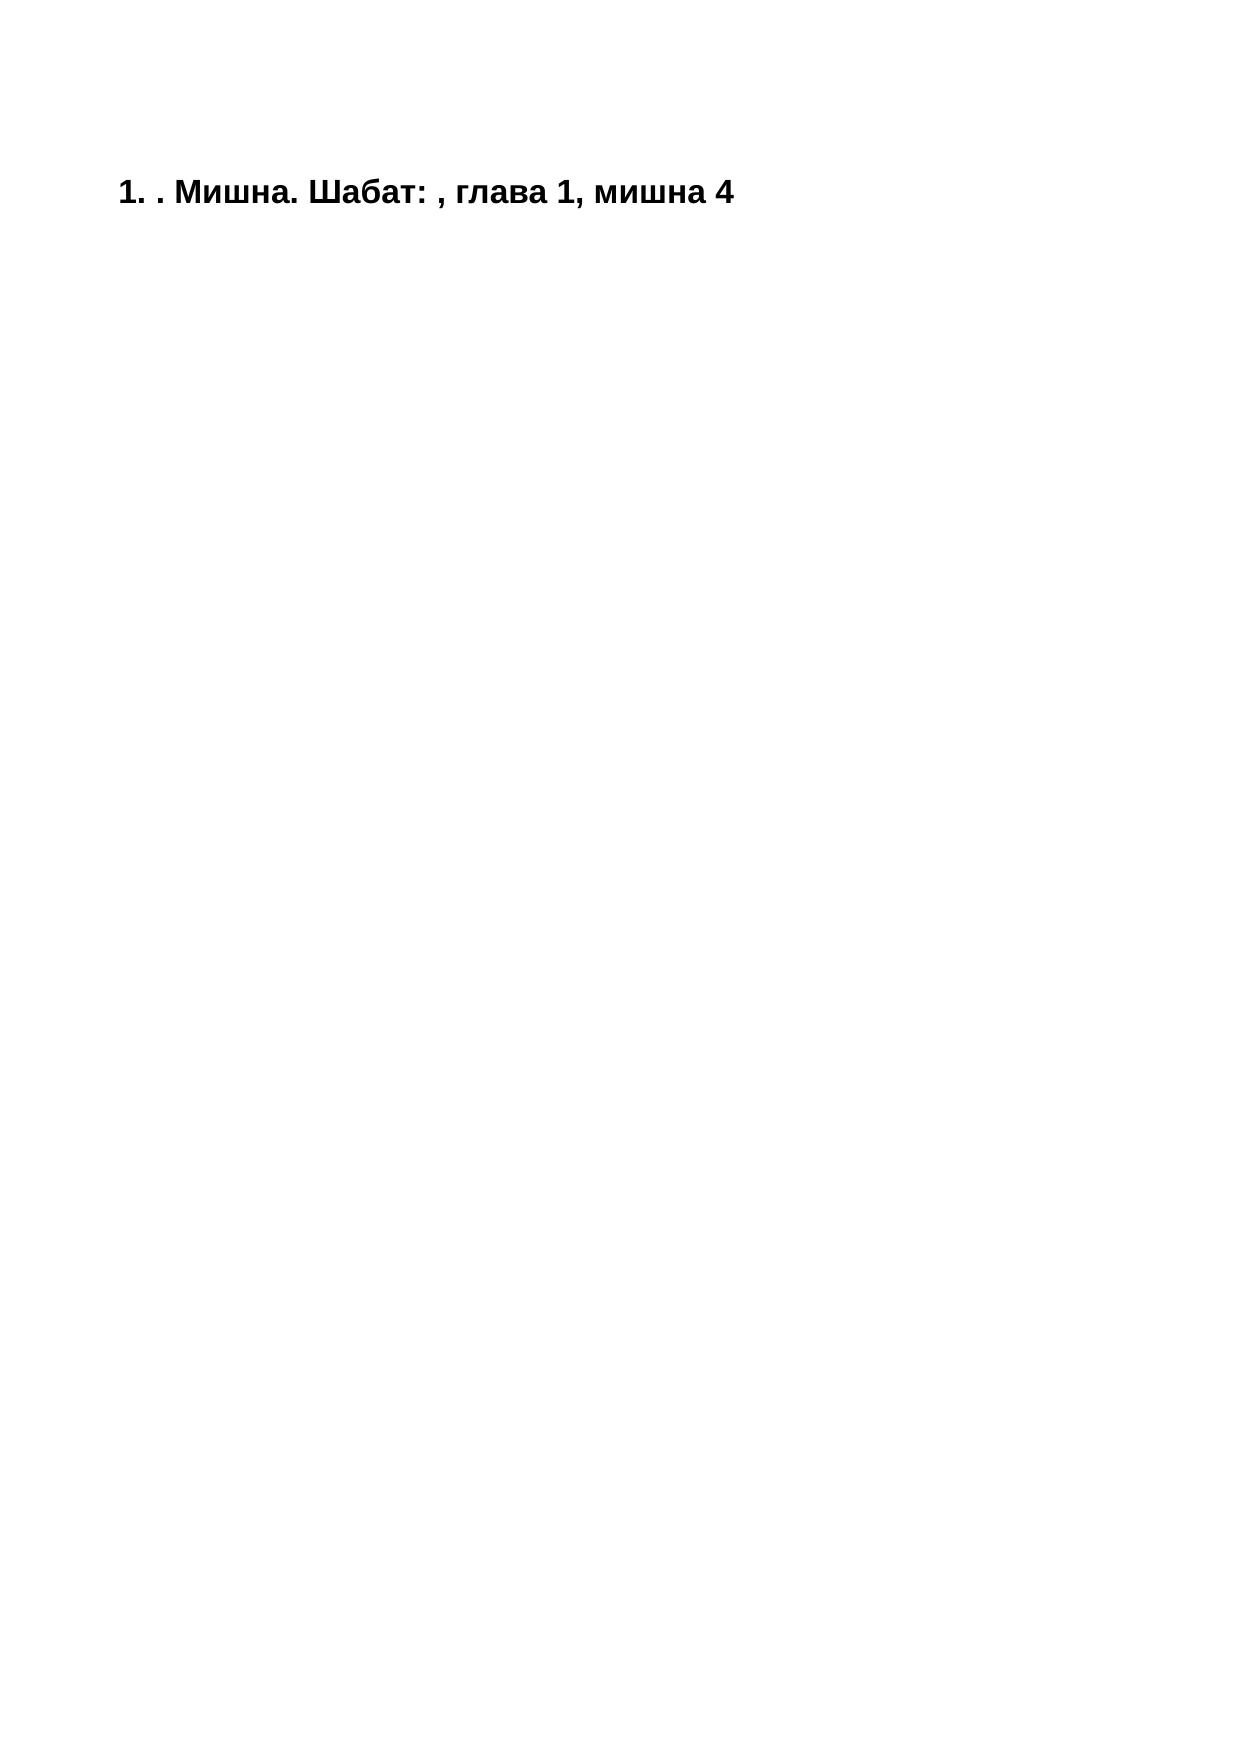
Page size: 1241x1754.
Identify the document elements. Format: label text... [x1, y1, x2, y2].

subtitle . Мишна. Шабат: , глава 1, мишна 4 [118, 147, 1122, 176]
